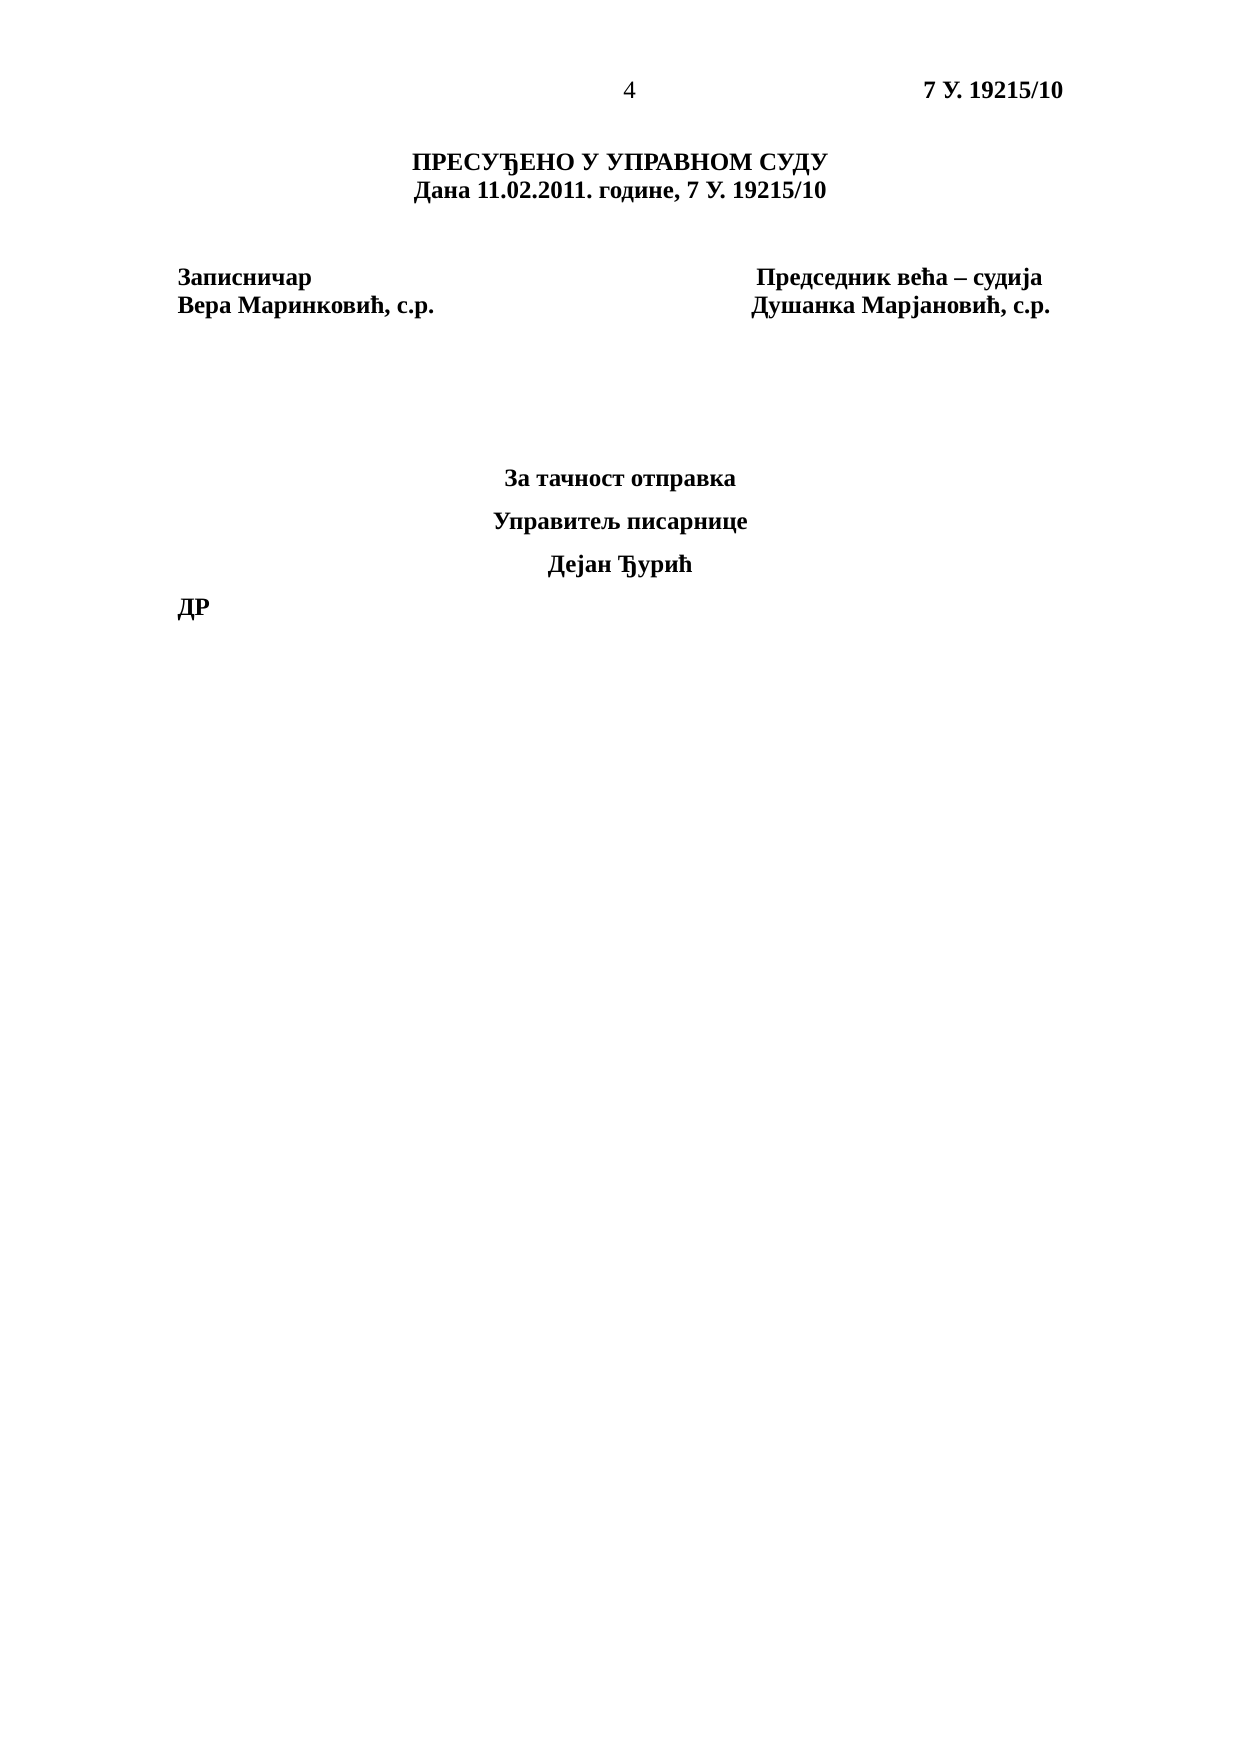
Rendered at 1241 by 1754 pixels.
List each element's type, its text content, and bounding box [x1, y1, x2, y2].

text ДР [177, 592, 1063, 621]
text Дејан Ђурић [177, 549, 1063, 578]
text Управитељ писарнице [177, 506, 1063, 535]
text ПРЕСУЂЕНО У УПРАВНОМ СУДУ Дана 11.02.2011. године, 7 У. 19215/10 [177, 147, 1063, 204]
text Вера Маринковић, с.р. Душанка Марјановић, с.р. [177, 291, 1063, 319]
text Записничар Председник већа – судија [177, 262, 1063, 291]
text За тачност отправка [177, 463, 1063, 492]
